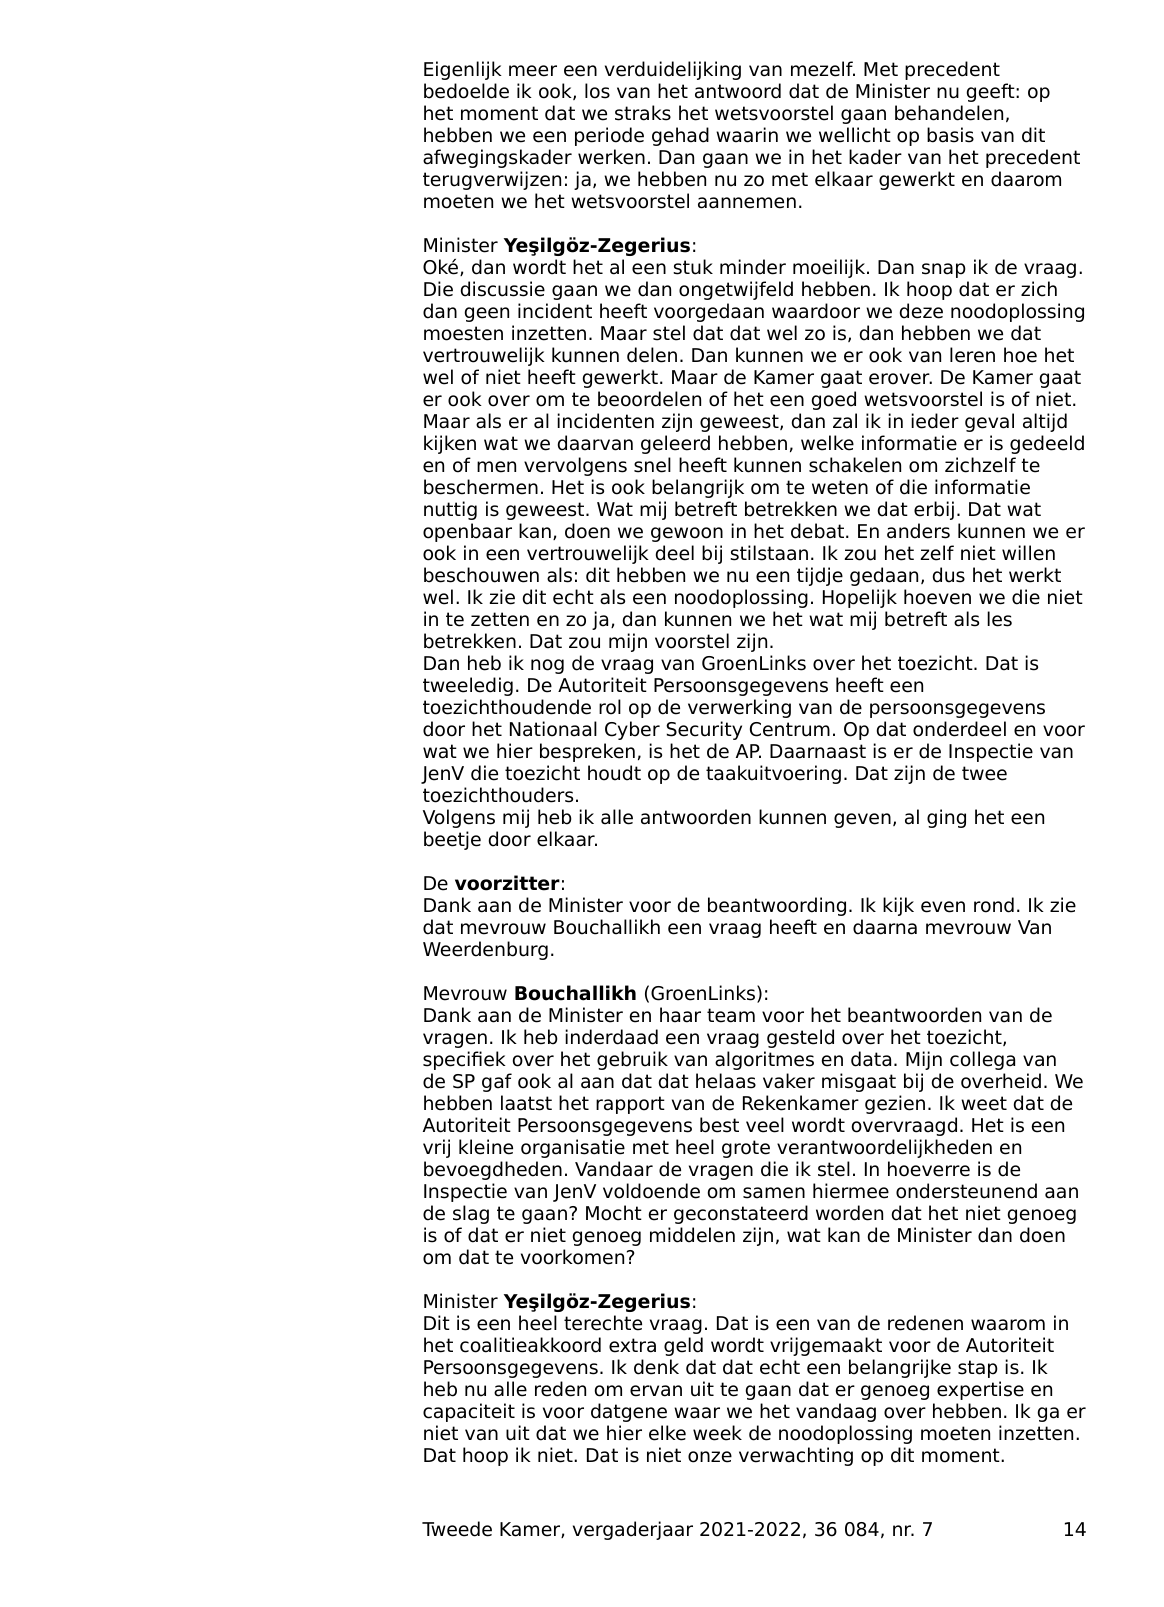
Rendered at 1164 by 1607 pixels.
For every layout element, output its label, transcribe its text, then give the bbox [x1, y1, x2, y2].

text Minister Yeşilgöz-Zegerius: [422, 1291, 1087, 1313]
text Dan heb ik nog de vraag van GroenLinks over het toezicht. Dat is tweeledig. De Autoriteit Persoonsgegevens heeft een toezichthoudende rol op de verwerking van de persoonsgegevens door het Nationaal Cyber Security Centrum. Op dat onderdeel en voor wat we hier bespreken, is het de AP. Daarnaast is er de Inspectie van JenV die toezicht houdt op de taakuitvoering. Dat zijn de twee toezichthouders. [422, 653, 1087, 807]
text Oké, dan wordt het al een stuk minder moeilijk. Dan snap ik de vraag. Die discussie gaan we dan ongetwijfeld hebben. Ik hoop dat er zich dan geen incident heeft voorgedaan waardoor we deze noodoplossing moesten inzetten. Maar stel dat dat wel zo is, dan hebben we dat vertrouwelijk kunnen delen. Dan kunnen we er ook van leren hoe het wel of niet heeft gewerkt. Maar de Kamer gaat erover. De Kamer gaat er ook over om te beoordelen of het een goed wetsvoorstel is of niet. Maar als er al incidenten zijn geweest, dan zal ik in ieder geval altijd kijken wat we daarvan geleerd hebben, welke informatie er is gedeeld en of men vervolgens snel heeft kunnen schakelen om zichzelf te beschermen. Het is ook belangrijk om te weten of die informatie nuttig is geweest. Wat mij betreft betrekken we dat erbij. Dat wat openbaar kan, doen we gewoon in het debat. En anders kunnen we er ook in een vertrouwelijk deel bij stilstaan. Ik zou het zelf niet willen beschouwen als: dit hebben we nu een tijdje gedaan, dus het werkt wel. Ik zie dit echt als een noodoplossing. Hopelijk hoeven we die niet in te zetten en zo ja, dan kunnen we het wat mij betreft als les betrekken. Dat zou mijn voorstel zijn. [422, 257, 1087, 653]
text Minister Yeşilgöz-Zegerius: [422, 235, 1087, 257]
text Dank aan de Minister en haar team voor het beantwoorden van de vragen. Ik heb inderdaad een vraag gesteld over het toezicht, specifiek over het gebruik van algoritmes en data. Mijn collega van de SP gaf ook al aan dat dat helaas vaker misgaat bij de overheid. We hebben laatst het rapport van de Rekenkamer gezien. Ik weet dat de Autoriteit Persoonsgegevens best veel wordt overvraagd. Het is een vrij kleine organisatie met heel grote verantwoordelijkheden en bevoegdheden. Vandaar de vragen die ik stel. In hoeverre is de Inspectie van JenV voldoende om samen hiermee ondersteunend aan de slag te gaan? Mocht er geconstateerd worden dat het niet genoeg is of dat er niet genoeg middelen zijn, wat kan de Minister dan doen om dat te voorkomen? [422, 1005, 1087, 1268]
text Eigenlijk meer een verduidelijking van mezelf. Met precedent bedoelde ik ook, los van het antwoord dat de Minister nu geeft: op het moment dat we straks het wetsvoorstel gaan behandelen, hebben we een periode gehad waarin we wellicht op basis van dit afwegingskader werken. Dan gaan we in het kader van het precedent terugverwijzen: ja, we hebben nu zo met elkaar gewerkt en daarom moeten we het wetsvoorstel aannemen. [422, 59, 1087, 213]
text Dank aan de Minister voor de beantwoording. Ik kijk even rond. Ik zie dat mevrouw Bouchallikh een vraag heeft en daarna mevrouw Van Weerdenburg. [422, 895, 1087, 961]
text De voorzitter: [422, 873, 1087, 895]
text Mevrouw Bouchallikh (GroenLinks): [422, 983, 1087, 1005]
text Dit is een heel terechte vraag. Dat is een van de redenen waarom in het coalitieakkoord extra geld wordt vrijgemaakt voor de Autoriteit Persoonsgegevens. Ik denk dat dat echt een belangrijke stap is. Ik heb nu alle reden om ervan uit te gaan dat er genoeg expertise en capaciteit is voor datgene waar we het vandaag over hebben. Ik ga er niet van uit dat we hier elke week de noodoplossing moeten inzetten. Dat hoop ik niet. Dat is niet onze verwachting op dit moment. [422, 1313, 1087, 1467]
text Volgens mij heb ik alle antwoorden kunnen geven, al ging het een beetje door elkaar. [422, 807, 1087, 851]
